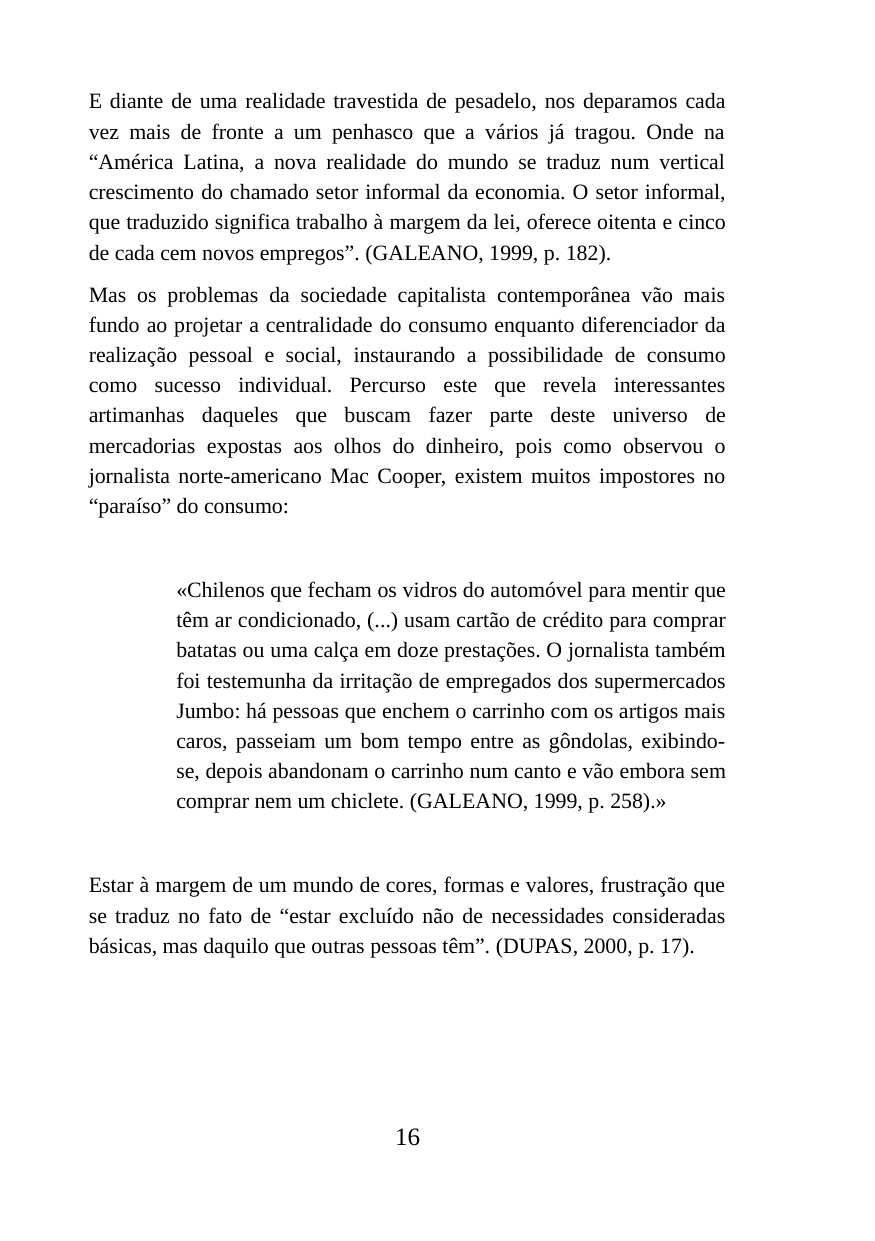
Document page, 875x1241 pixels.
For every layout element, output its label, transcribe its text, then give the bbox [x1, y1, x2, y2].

text E diante de uma realidade travestida de pesadelo, nos deparamos cada vez mais de fronte a um penhasco que a vários já tragou. Onde na “América Latina, a nova realidade do mundo se traduz num vertical crescimento do chamado setor informal da economia. O setor informal, que traduzido significa trabalho à margem da lei, oferece oitenta e cinco de cada cem novos empregos”. (GALEANO, 1999, p. 182). [88, 88, 726, 265]
text Mas os problemas da sociedade capitalista contemporânea vão mais fundo ao projetar a centralidade do consumo enquanto diferenciador da realização pessoal e social, instaurando a possibilidade de consumo como sucesso individual. Percurso este que revela interessantes artimanhas daqueles que buscam fazer parte deste universo de mercadorias expostas aos olhos do dinheiro, pois como observou o jornalista norte-americano Mac Cooper, existem muitos impostores no “paraíso” do consumo: [88, 282, 726, 518]
text «Chilenos que fecham os vidros do automóvel para mentir que têm ar condicionado, (...) usam cartão de crédito para comprar batatas ou uma calça em doze prestações. O jornalista também foi testemunha da irritação de empregados dos supermercados Jumbo: há pessoas que enchem o carrinho com os artigos mais caros, passeiam um bom tempo entre as gôndolas, exibindo-se, depois abandonam o carrinho num canto e vão embora sem comprar nem um chiclete. (GALEANO, 1999, p. 258).» [176, 577, 726, 814]
text Estar à margem de um mundo de cores, formas e valores, frustração que se traduz no fato de “estar excluído não de necessidades consideradas básicas, mas daquilo que outras pessoas têm”. (DUPAS, 2000, p. 17). [88, 872, 726, 958]
